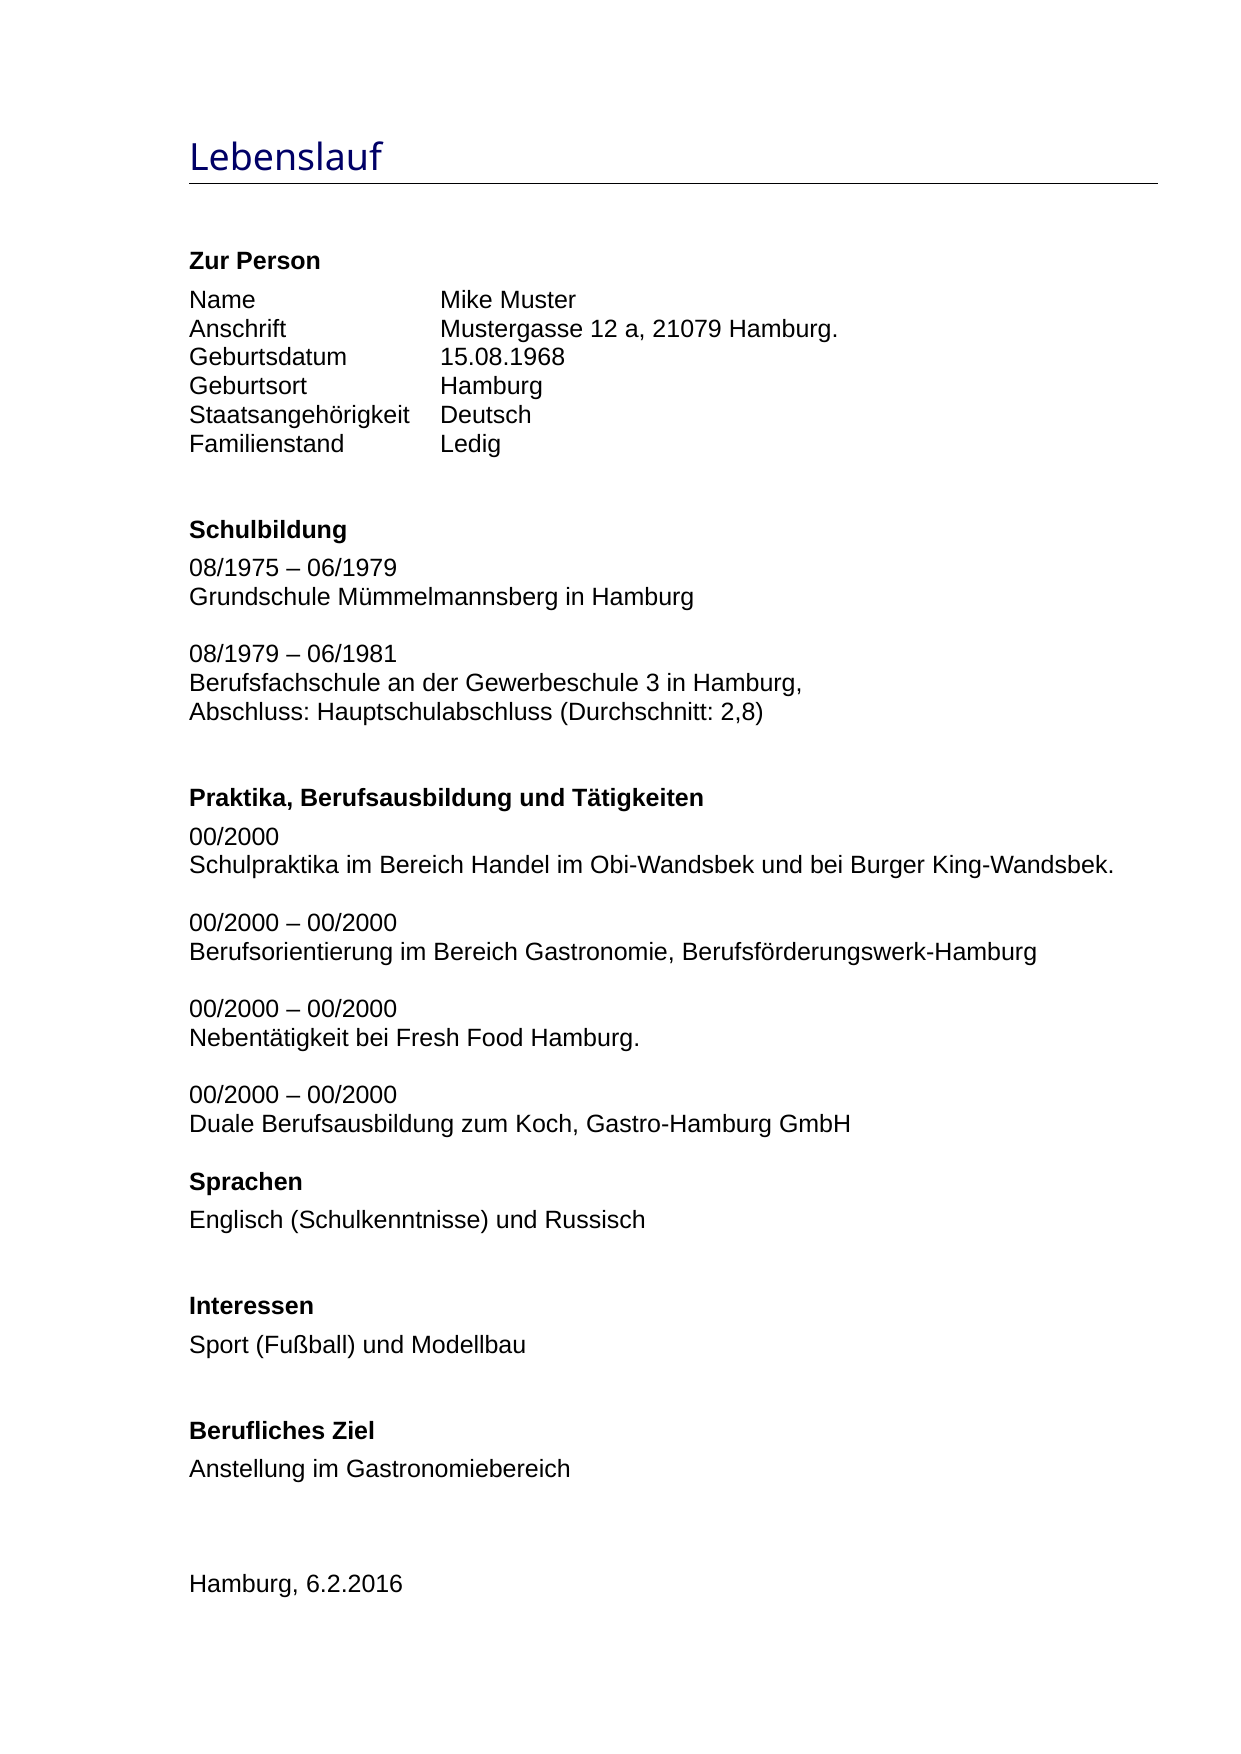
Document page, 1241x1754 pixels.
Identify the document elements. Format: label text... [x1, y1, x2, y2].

text Staatsangehörigkeit Deutsch [189, 400, 1158, 428]
text Geburtsdatum 15.08.1968 [189, 342, 1158, 371]
text 08/1979 – 06/1981 Berufsfachschule an der Gewerbeschule 3 in Hamburg, Abschluss: Hauptschulabschluss (Durchschnitt: 2,8) [189, 639, 1158, 783]
text Lebenslauf [189, 130, 1158, 183]
text 00/2000 – 00/2000 Duale Berufsausbildung zum Koch, Gastro-Hamburg GmbH [189, 1080, 1158, 1138]
text Anschrift Mustergasse 12 a, 21079 Hamburg. [189, 313, 1158, 342]
text Anstellung im Gastronomiebereich [189, 1454, 1158, 1483]
text Berufliches Ziel [189, 1416, 1158, 1445]
text 00/2000 – 00/2000 Berufsorientierung im Bereich Gastronomie, Berufsförderungswerk-Hamburg [189, 879, 1158, 965]
text Geburtsort Hamburg [189, 371, 1158, 400]
text Schulbildung [189, 515, 1158, 543]
text Praktika, Berufsausbildung und Tätigkeiten [189, 783, 1158, 812]
text Zur Person [189, 218, 1158, 275]
text 08/1975 – 06/1979 Grundschule Mümmelmannsberg in Hamburg [189, 553, 1158, 611]
text Familienstand Ledig [189, 428, 1158, 457]
text 00/2000 – 00/2000 Nebentätigkeit bei Fresh Food Hamburg. [189, 994, 1158, 1052]
text Hamburg, 6.2.2016 [189, 1569, 1158, 1598]
text Interessen [189, 1291, 1158, 1320]
text Name Mike Muster [189, 285, 1158, 313]
text 00/2000 Schulpraktika im Bereich Handel im Obi-Wandsbek und bei Burger King-Wandsbek. [189, 822, 1158, 879]
text Sport (Fußball) und Modellbau [189, 1330, 1158, 1358]
text Sprachen [189, 1167, 1158, 1195]
text Englisch (Schulkenntnisse) und Russisch [189, 1205, 1158, 1263]
